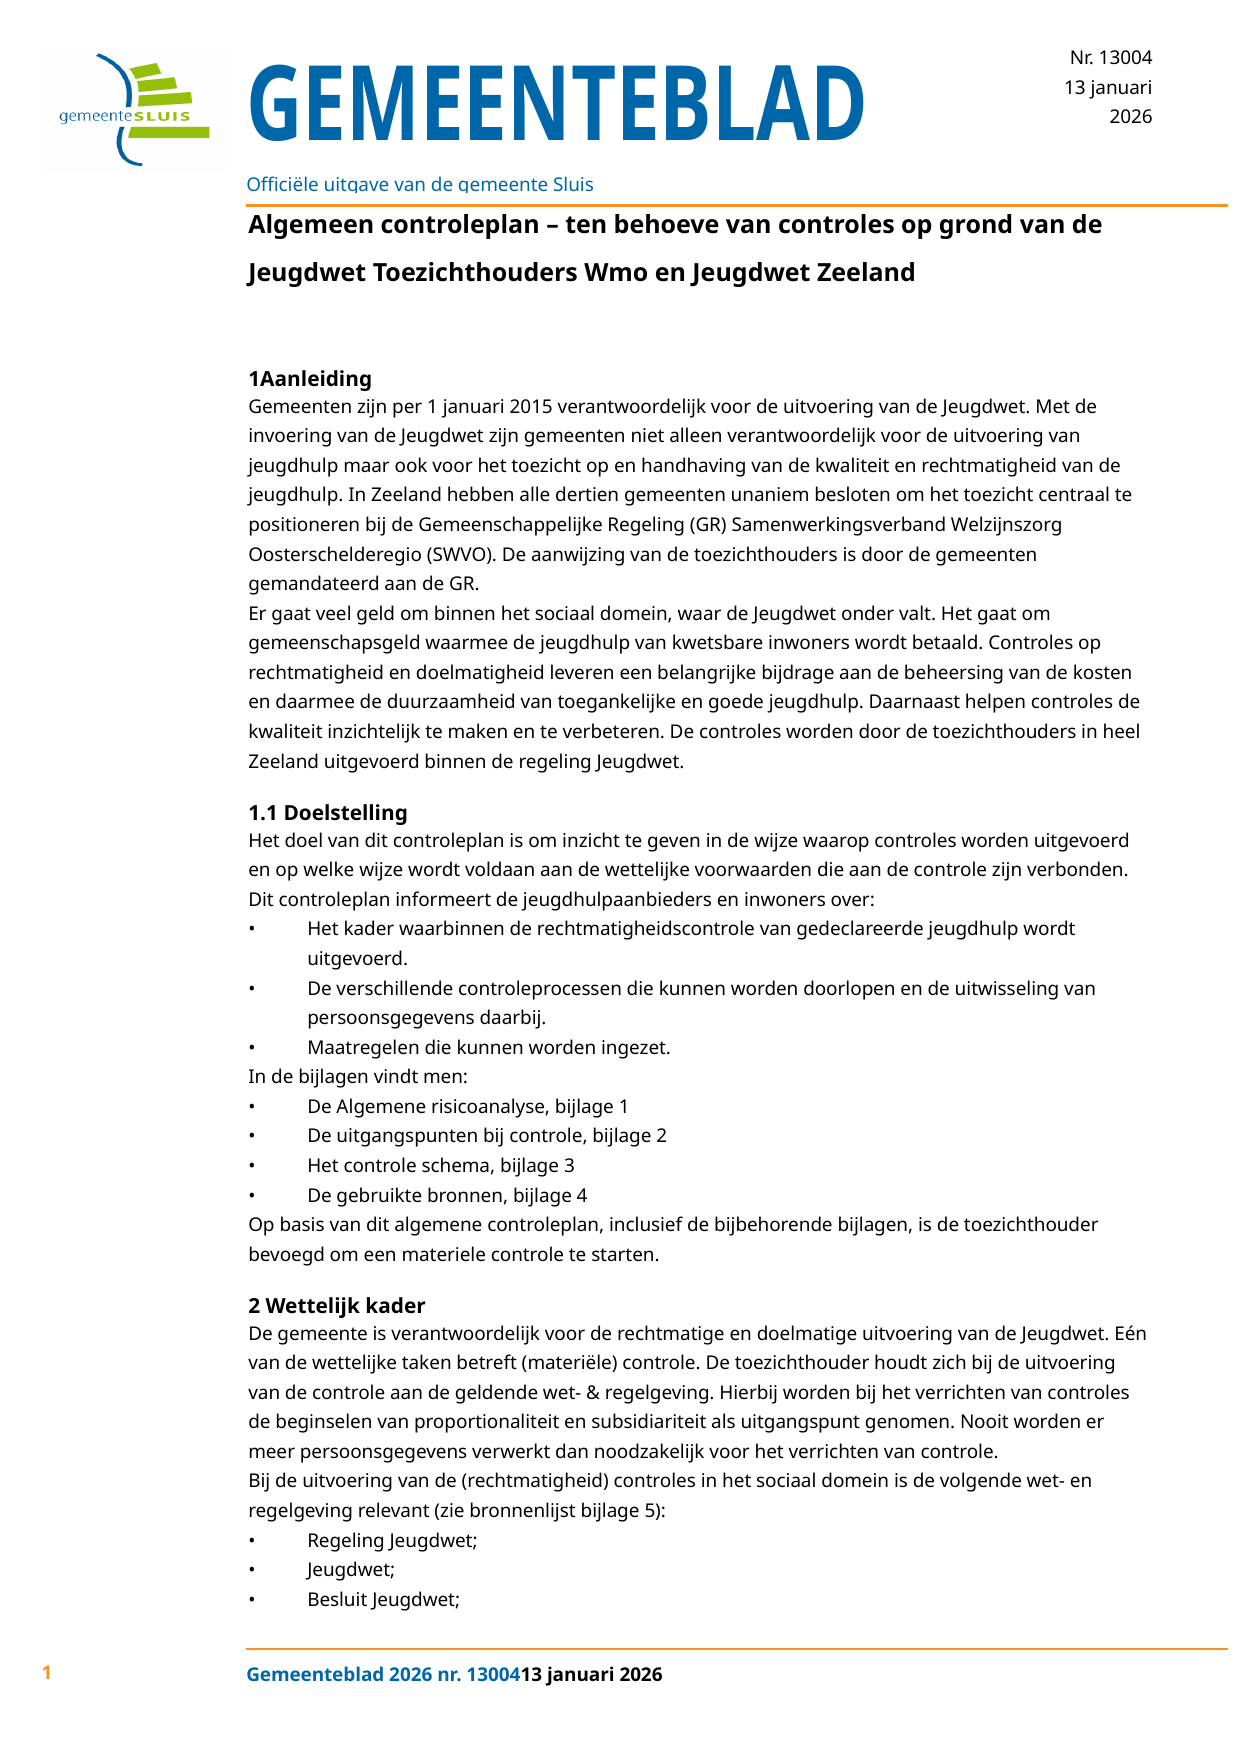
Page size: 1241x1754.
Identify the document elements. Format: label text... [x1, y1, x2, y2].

list Het controle schema, bijlage 3 [248, 1152, 1152, 1178]
list Regeling Jeugdwet; [248, 1527, 1152, 1553]
text Algemeen controleplan – ten behoeve van controles op grond van de Jeugdwet Toezichthouders Wmo en Jeugdwet Zeeland [248, 207, 1152, 288]
list Maatregelen die kunnen worden ingezet. [248, 1034, 1152, 1059]
list Besluit Jeugdwet; [248, 1586, 1152, 1612]
text In de bijlagen vindt men: [248, 1063, 1152, 1089]
text 2 Wettelijk kader [248, 1291, 1152, 1320]
text Dit controleplan informeert de jeugdhulpaanbieders en inwoners over: [248, 886, 1152, 912]
list De verschillende controleprocessen die kunnen worden doorlopen en de uitwisseling van persoonsgegevens daarbij. [248, 975, 1152, 1030]
text Op basis van dit algemene controleplan, inclusief de bijbehorende bijlagen, is de toezichthouder bevoegd om een materiele controle te starten. [248, 1211, 1152, 1267]
list Het kader waarbinnen de rechtmatigheidscontrole van gedeclareerde jeugdhulp wordt uitgevoerd. [248, 916, 1152, 971]
list Jeugdwet; [248, 1556, 1152, 1582]
list De gebruikte bronnen, bijlage 4 [248, 1182, 1152, 1207]
text Gemeenten zijn per 1 januari 2015 verantwoordelijk voor de uitvoering van de Jeugdwet. Met de invoering van de Jeugdwet zijn gemeenten niet alleen verantwoordelijk voor de uitvoering van jeugdhulp maar ook voor het toezicht op en handhaving van de kwaliteit en rechtmatigheid van de jeugdhulp. In Zeeland hebben alle dertien gemeenten unaniem besloten om het toezicht centraal te positioneren bij de Gemeenschappelijke Regeling (GR) Samenwerkingsverband Welzijnszorg Oosterschelderegio (SWVO). De aanwijzing van de toezichthouders is door de gemeenten gemandateerd aan de GR. [248, 393, 1152, 596]
list De Algemene risicoanalyse, bijlage 1 [248, 1093, 1152, 1119]
list De uitgangspunten bij controle, bijlage 2 [248, 1123, 1152, 1148]
picture [41, 47, 231, 172]
text 1Aanleiding [248, 364, 1152, 393]
text Het doel van dit controleplan is om inzicht te geven in de wijze waarop controles worden uitgevoerd en op welke wijze wordt voldaan aan de wettelijke voorwaarden die aan de controle zijn verbonden. [248, 827, 1152, 882]
text Bij de uitvoering van de (rechtmatigheid) controles in het sociaal domein is de volgende wet- en regelgeving relevant (zie bronnenlijst bijlage 5): [248, 1468, 1152, 1523]
text Er gaat veel geld om binnen het sociaal domein, waar de Jeugdwet onder valt. Het gaat om gemeenschapsgeld waarmee de jeugdhulp van kwetsbare inwoners wordt betaald. Controles op rechtmatigheid en doelmatigheid leveren een belangrijke bijdrage aan de beheersing van de kosten en daarmee de duurzaamheid van toegankelijke en goede jeugdhulp. Daarnaast helpen controles de kwaliteit inzichtelijk te maken en te verbeteren. De controles worden door de toezichthouders in heel Zeeland uitgevoerd binnen de regeling Jeugdwet. [248, 600, 1152, 774]
text 1.1 Doelstelling [248, 798, 1152, 827]
text De gemeente is verantwoordelijk voor de rechtmatige en doelmatige uitvoering van de Jeugdwet. Eén van de wettelijke taken betreft (materiële) controle. De toezichthouder houdt zich bij de uitvoering van de controle aan de geldende wet- & regelgeving. Hierbij worden bij het verrichten van controles de beginselen van proportionaliteit en subsidiariteit als uitgangspunt genomen. Nooit worden er meer persoonsgegevens verwerkt dan noodzakelijk voor het verrichten van controle. [248, 1320, 1152, 1464]
